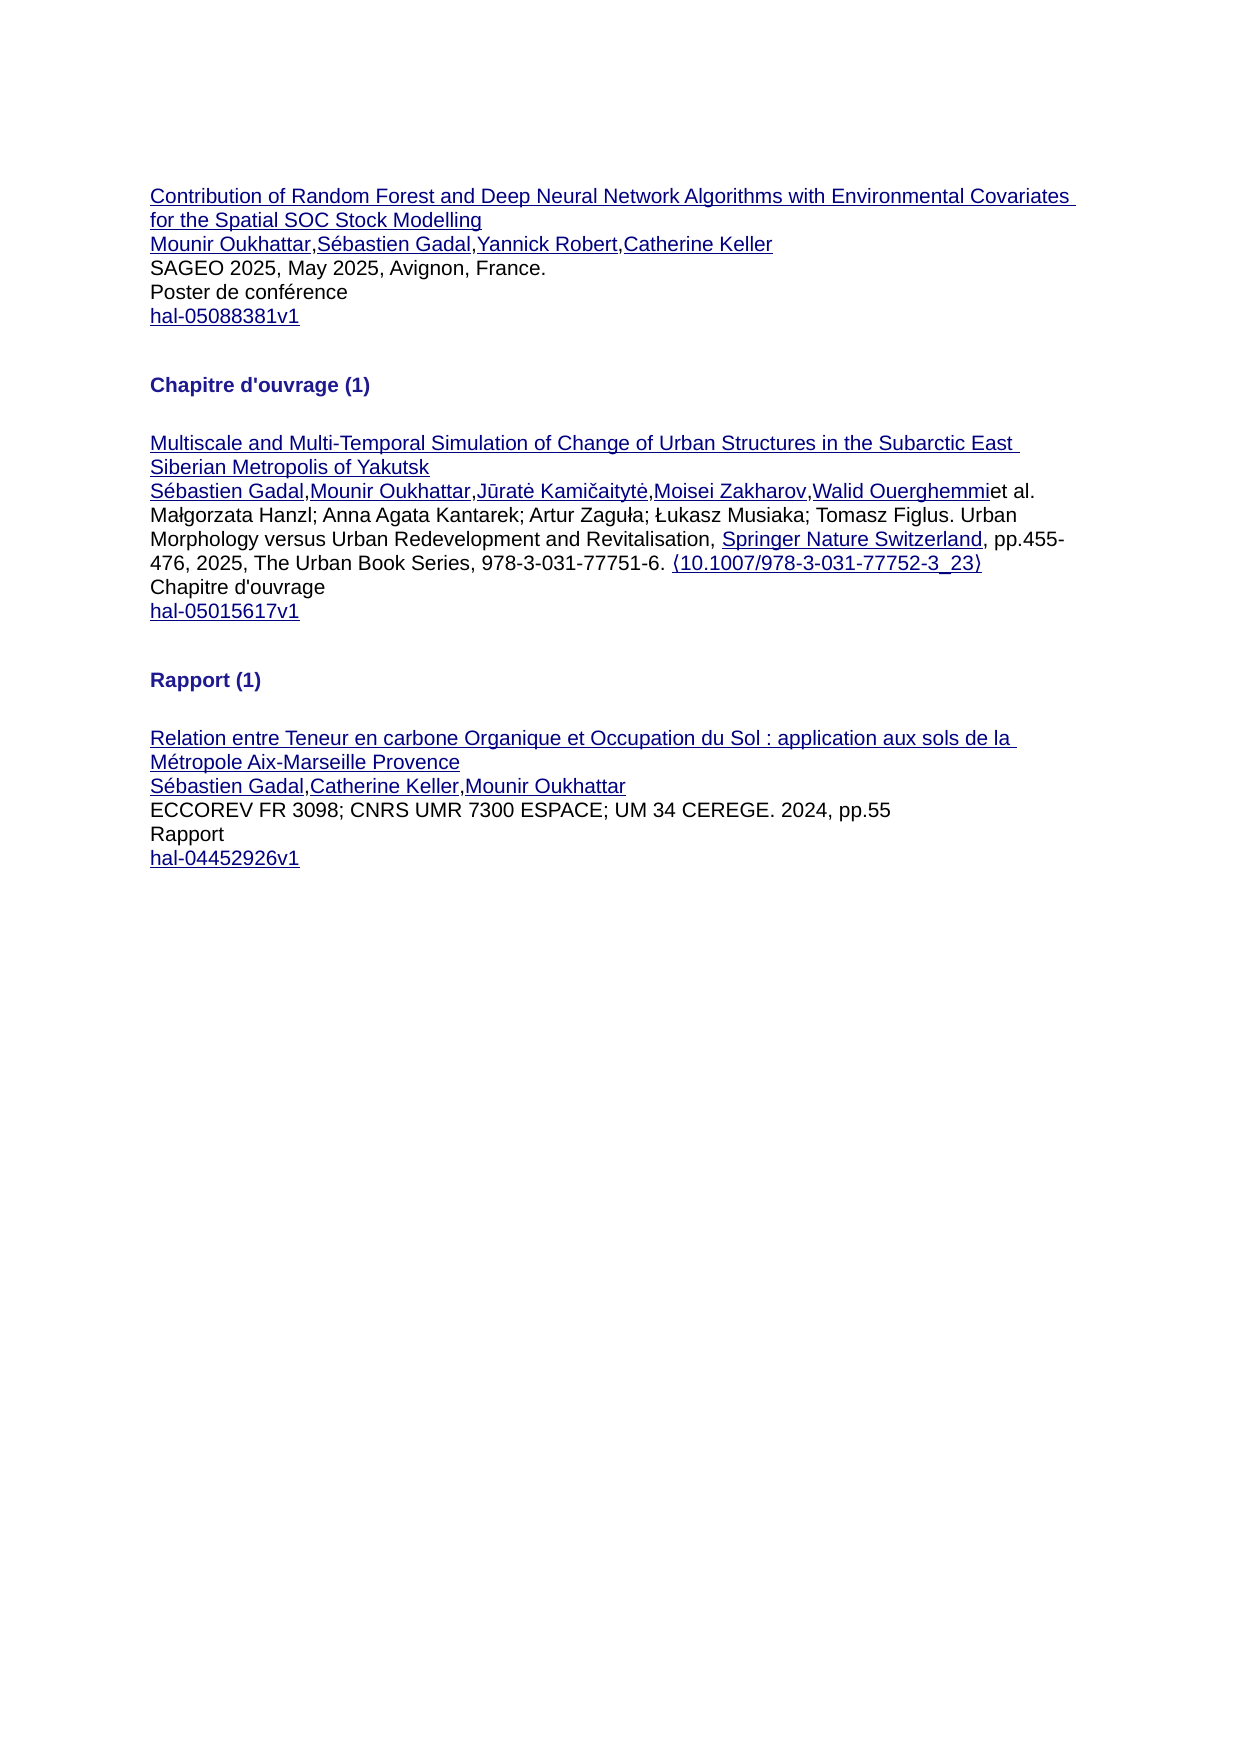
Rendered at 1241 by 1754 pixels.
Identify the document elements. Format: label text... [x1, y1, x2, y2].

table_header Multiscale and Multi-Temporal Simulation of Change of Urban Structures in the Subarctic East Siberian Metropolis of Yakutsk Sébastien Gadal,Mounir Oukhattar,Jūratė Kamičaitytė,Moisei Zakharov,Walid Ouerghemmiet al. Małgorzata Hanzl; Anna Agata Kantarek; Artur Zaguła; Łukasz Musiaka; Tomasz Figlus. Urban Morphology versus Urban Redevelopment and Revitalisation, Springer Nature Switzerland, pp.455-476, 2025, The Urban Book Series, 978-3-031-77751-6. ⟨10.1007/978-3-031-77752-3_23⟩ Chapitre d'ouvrage hal-05015617v1 [150, 431, 1090, 623]
table_header Relation entre Teneur en carbone Organique et Occupation du Sol : application aux sols de la Métropole Aix-Marseille Provence Sébastien Gadal,Catherine Keller,Mounir Oukhattar ECCOREV FR 3098; CNRS UMR 7300 ESPACE; UM 34 CEREGE. 2024, pp.55 Rapport hal-04452926v1 [150, 726, 1090, 870]
subtitle Rapport (1) [150, 668, 1090, 692]
table_header Contribution of Random Forest and Deep Neural Network Algorithms with Environmental Covariates for the Spatial SOC Stock Modelling Mounir Oukhattar,Sébastien Gadal,Yannick Robert,Catherine Keller SAGEO 2025, May 2025, Avignon, France. Poster de conférence hal-05088381v1 [150, 184, 1090, 328]
subtitle Chapitre d'ouvrage (1) [150, 373, 1090, 397]
